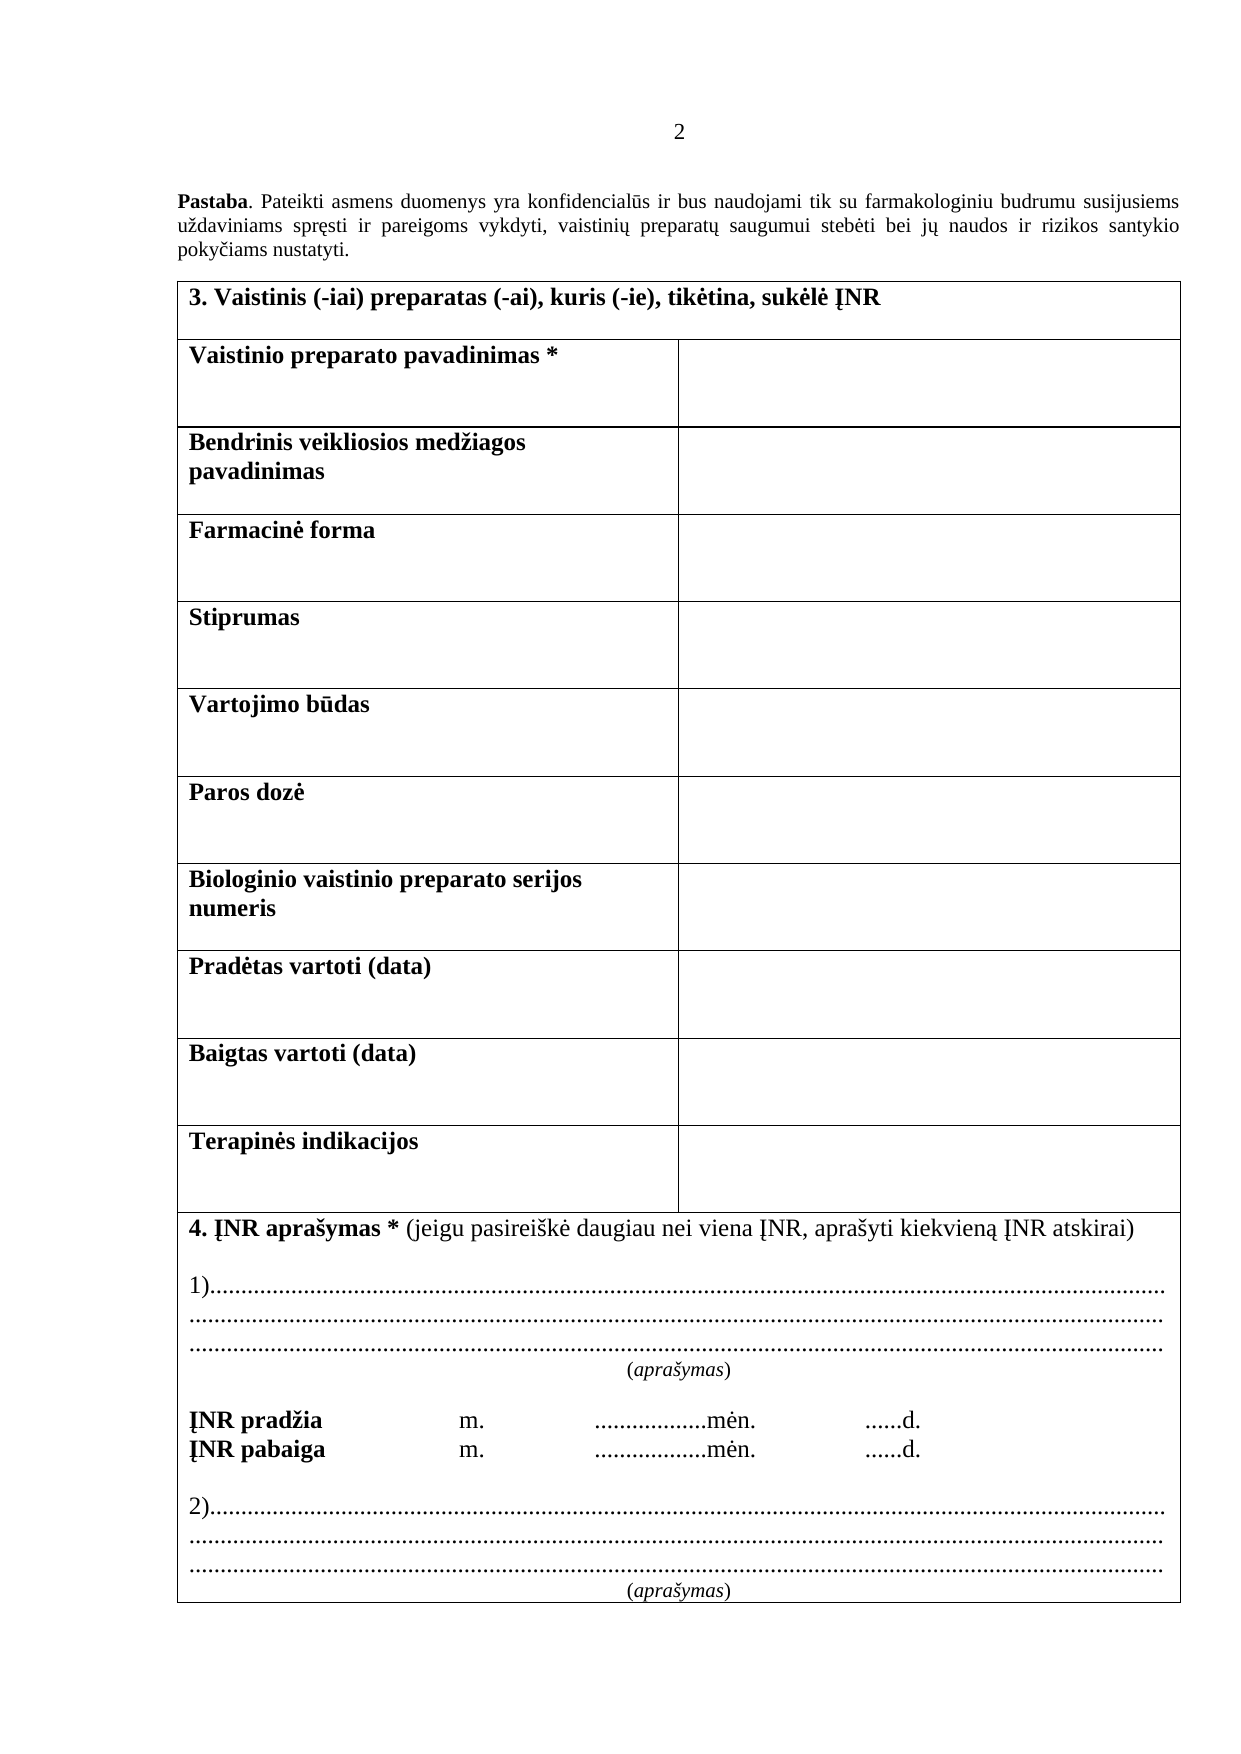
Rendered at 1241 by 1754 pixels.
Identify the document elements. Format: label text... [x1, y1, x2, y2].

table_cell [679, 1039, 1180, 1125]
table_cell Bendrinis veikliosios medžiagos pavadinimas [178, 428, 678, 514]
table_cell Baigtas vartoti (data) [178, 1039, 678, 1125]
table_cell 4. ĮNR aprašymas * (jeigu pasireiškė daugiau nei viena ĮNR, aprašyti kiekvieną ĮNR atskirai) 1)................................................................................................................................................................................................................................................................................................................................................................................................................................................................................. (aprašymas) ĮNR pradžia m. ..................mėn. ......d. ĮNR pabaiga m. ..................mėn. ......d. 2)................................................................................................................................................................................................................................................................................................................................................................................................................................................................................. (aprašymas) [178, 1213, 1180, 1602]
table_cell [679, 428, 1180, 514]
table_cell Farmacinė forma [178, 515, 678, 601]
table_cell Biologinio vaistinio preparato serijos numeris [178, 864, 678, 950]
table_cell Vartojimo būdas [178, 689, 678, 776]
table_header 3. Vaistinis (-iai) preparatas (-ai), kuris (-ie), tikėtina, sukėlė ĮNR [178, 282, 1180, 339]
table_cell [679, 1126, 1180, 1212]
table_cell [679, 602, 1180, 688]
table_cell [679, 777, 1180, 863]
table_cell [679, 864, 1180, 950]
table_cell [679, 689, 1180, 776]
table_cell Stiprumas [178, 602, 678, 688]
table_cell Terapinės indikacijos [178, 1126, 678, 1212]
table_cell [679, 340, 1180, 426]
table_cell Paros dozė [178, 777, 678, 863]
table_cell [679, 515, 1180, 601]
text Pastaba. Pateikti asmens duomenys yra konfidencialūs ir bus naudojami tik su farmakologiniu budrumu susijusiems uždaviniams spręsti ir pareigoms vykdyti, vaistinių preparatų saugumui stebėti bei jų naudos ir rizikos santykio pokyčiams nustatyti. [177, 189, 1181, 261]
table_cell Pradėtas vartoti (data) [178, 951, 678, 1037]
table_cell Vaistinio preparato pavadinimas * [178, 340, 678, 426]
table_cell [679, 951, 1180, 1037]
